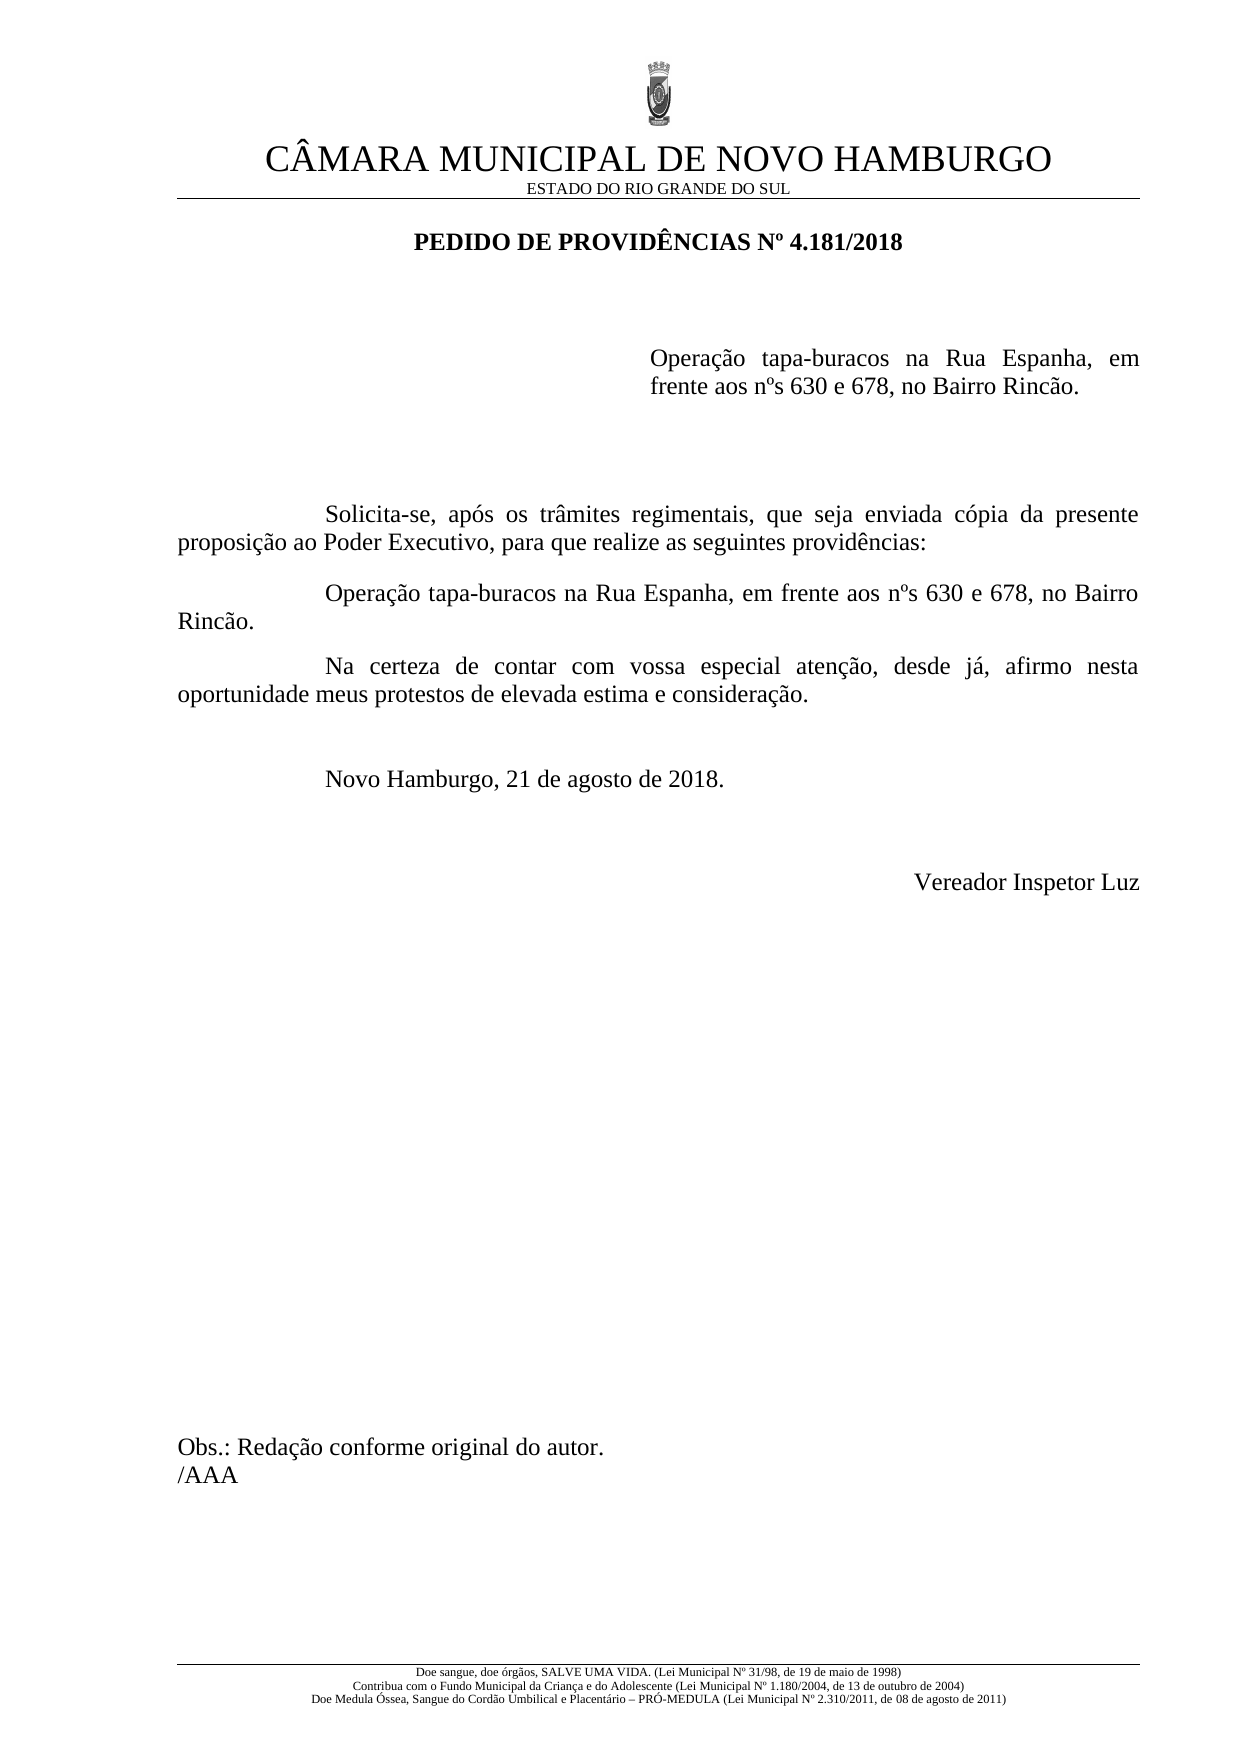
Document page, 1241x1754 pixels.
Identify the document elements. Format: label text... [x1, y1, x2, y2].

text Vereador Inspetor Luz [177, 868, 1140, 895]
text Operação tapa-buracos na Rua Espanha, em frente aos nºs 630 e 678, no Bairro Rincão. [177, 579, 1140, 635]
text /AAA [177, 1461, 1140, 1489]
text PEDIDO DE PROVIDÊNCIAS Nº 4.181/2018 [177, 228, 1140, 256]
text Obs.: Redação conforme original do autor. [177, 1433, 1140, 1461]
text Solicita-se, após os trâmites regimentais, que seja enviada cópia da presente proposição ao Poder Executivo, para que realize as seguintes providências: [177, 500, 1140, 556]
text Operação tapa-buracos na Rua Espanha, em frente aos nºs 630 e 678, no Bairro Rincão. [650, 344, 1140, 400]
text Na certeza de contar com vossa especial atenção, desde já, afirmo nesta oportunidade meus protestos de elevada estima e consideração. [177, 652, 1140, 708]
text Novo Hamburgo, 21 de agosto de 2018. [177, 765, 1140, 793]
